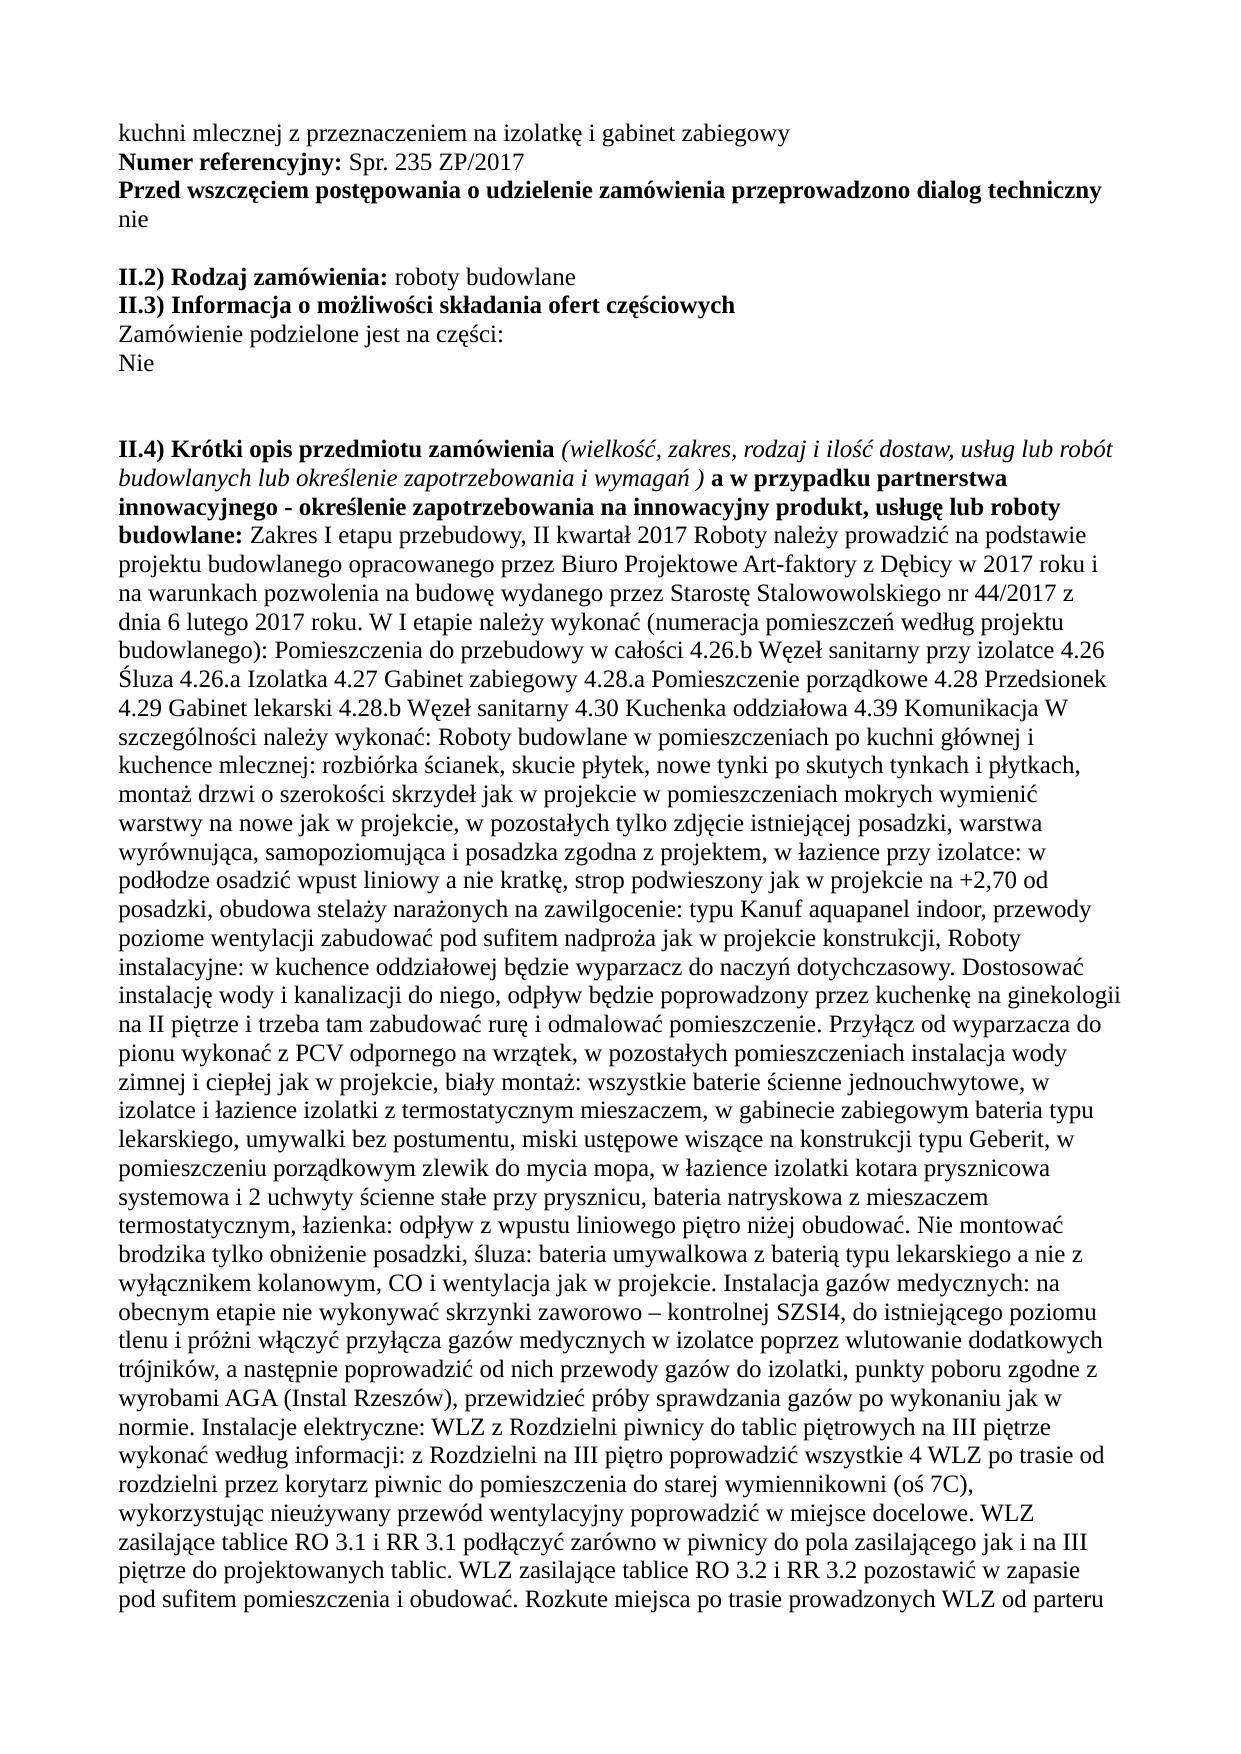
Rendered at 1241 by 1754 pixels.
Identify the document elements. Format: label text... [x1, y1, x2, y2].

text kuchni mlecznej z przeznaczeniem na izolatkę i gabinet zabiegowy Numer referencyjny: Spr. 235 ZP/2017 Przed wszczęciem postępowania o udzielenie zamówienia przeprowadzono dialog techniczny [118, 118, 1122, 204]
text II.4) Krótki opis przedmiotu zamówienia (wielkość, zakres, rodzaj i ilość dostaw, usług lub robót budowlanych lub określenie zapotrzebowania i wymagań ) a w przypadku partnerstwa innowacyjnego - określenie zapotrzebowania na innowacyjny produkt, usługę lub roboty budowlane: Zakres I etapu przebudowy, II kwartał 2017 Roboty należy prowadzić na podstawie projektu budowlanego opracowanego przez Biuro Projektowe Art-faktory z Dębicy w 2017 roku i na warunkach pozwolenia na budowę wydanego przez Starostę Stalowowolskiego nr 44/2017 z dnia 6 lutego 2017 roku. W I etapie należy wykonać (numeracja pomieszczeń według projektu budowlanego): Pomieszczenia do przebudowy w całości 4.26.b Węzeł sanitarny przy izolatce 4.26 Śluza 4.26.a Izolatka 4.27 Gabinet zabiegowy 4.28.a Pomieszczenie porządkowe 4.28 Przedsionek 4.29 Gabinet lekarski 4.28.b Węzeł sanitarny 4.30 Kuchenka oddziałowa 4.39 Komunikacja W szczególności należy wykonać: Roboty budowlane w pomieszczeniach po kuchni głównej i kuchence mlecznej: rozbiórka ścianek, skucie płytek, nowe tynki po skutych tynkach i płytkach, montaż drzwi o szerokości skrzydeł jak w projekcie w pomieszczeniach mokrych wymienić warstwy na nowe jak w projekcie, w pozostałych tylko zdjęcie istniejącej posadzki, warstwa wyrównująca, samopoziomująca i posadzka zgodna z projektem, w łazience przy izolatce: w podłodze osadzić wpust liniowy a nie kratkę, strop podwieszony jak w projekcie na +2,70 od posadzki, obudowa stelaży narażonych na zawilgocenie: typu Kanuf aquapanel indoor, przewody poziome wentylacji zabudować pod sufitem nadproża jak w projekcie konstrukcji, Roboty instalacyjne: w kuchence oddziałowej będzie wyparzacz do naczyń dotychczasowy. Dostosować instalację wody i kanalizacji do niego, odpływ będzie poprowadzony przez kuchenkę na ginekologii na II piętrze i trzeba tam zabudować rurę i odmalować pomieszczenie. Przyłącz od wyparzacza do pionu wykonać z PCV odpornego na wrzątek, w pozostałych pomieszczeniach instalacja wody zimnej i ciepłej jak w projekcie, biały montaż: wszystkie baterie ścienne jednouchwytowe, w izolatce i łazience izolatki z termostatycznym mieszaczem, w gabinecie zabiegowym bateria typu lekarskiego, umywalki bez postumentu, miski ustępowe wiszące na konstrukcji typu Geberit, w pomieszczeniu porządkowym zlewik do mycia mopa, w łazience izolatki kotara prysznicowa systemowa i 2 uchwyty ścienne stałe przy prysznicu, bateria natryskowa z mieszaczem termostatycznym, łazienka: odpływ z wpustu liniowego piętro niżej obudować. Nie montować brodzika tylko obniżenie posadzki, śluza: bateria umywalkowa z baterią typu lekarskiego a nie z wyłącznikem kolanowym, CO i wentylacja jak w projekcie. Instalacja gazów medycznych: na obecnym etapie nie wykonywać skrzynki zaworowo – kontrolnej SZSI4, do istniejącego poziomu tlenu i próżni włączyć przyłącza gazów medycznych w izolatce poprzez wlutowanie dodatkowych trójników, a następnie poprowadzić od nich przewody gazów do izolatki, punkty poboru zgodne z wyrobami AGA (Instal Rzeszów), przewidzieć próby sprawdzania gazów po wykonaniu jak w normie. Instalacje elektryczne: WLZ z Rozdzielni piwnicy do tablic piętrowych na III piętrze wykonać według informacji: z Rozdzielni na III piętro poprowadzić wszystkie 4 WLZ po trasie od rozdzielni przez korytarz piwnic do pomieszczenia do starej wymiennikowni (oś 7C), wykorzystując nieużywany przewód wentylacyjny poprowadzić w miejsce docelowe. WLZ zasilające tablice RO 3.1 i RR 3.1 podłączyć zarówno w piwnicy do pola zasilającego jak i na III piętrze do projektowanych tablic. WLZ zasilające tablice RO 3.2 i RR 3.2 pozostawić w zapasie pod sufitem pomieszczenia i obudować. Rozkute miejsca po trasie prowadzonych WLZ od parteru [118, 377, 1122, 1613]
text II.2) Rodzaj zamówienia: roboty budowlane II.3) Informacja o możliwości składania ofert częściowych Zamówienie podzielone jest na części: [118, 233, 1122, 348]
text Nie [118, 348, 1122, 377]
text nie [118, 204, 1122, 233]
